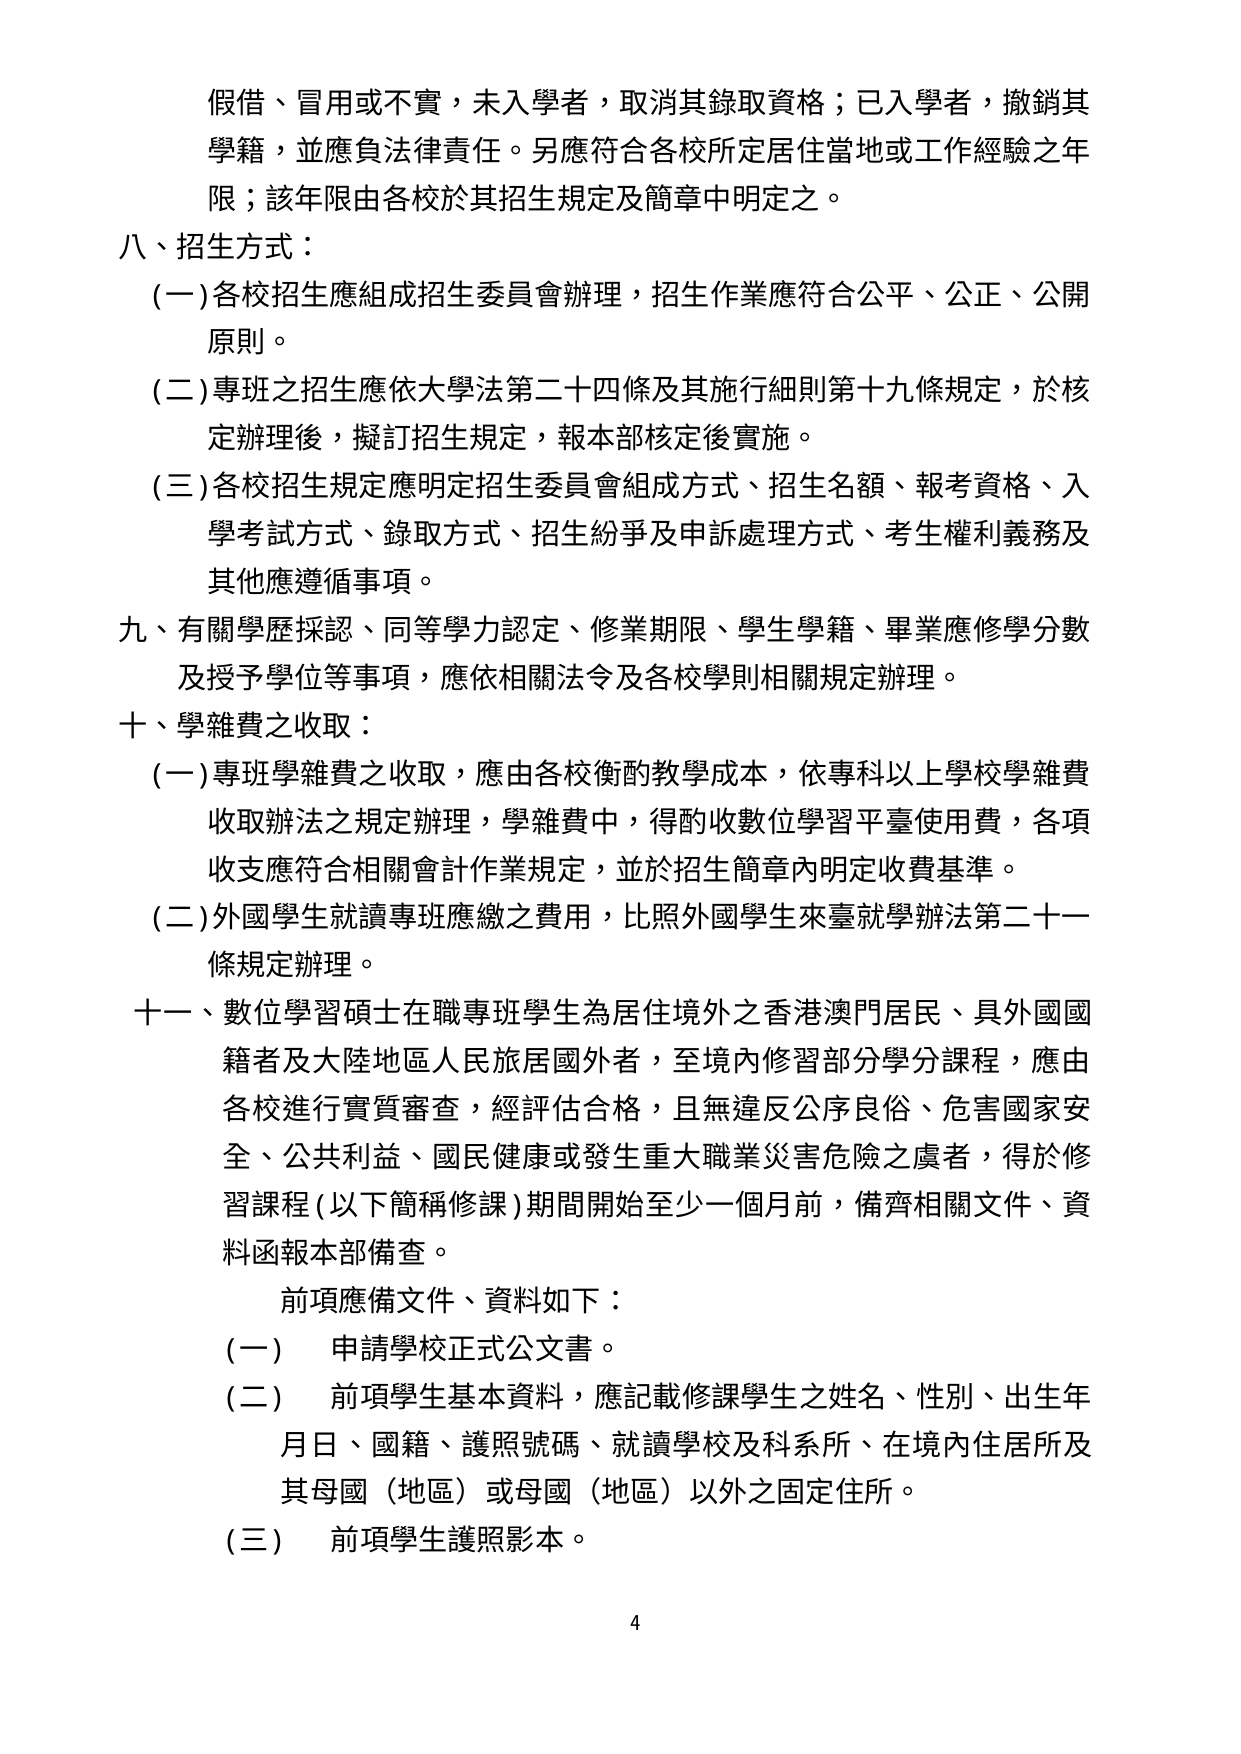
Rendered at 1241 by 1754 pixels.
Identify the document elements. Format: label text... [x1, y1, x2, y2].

text (一)專班學雜費之收取，應由各校衡酌教學成本，依專科以上學校學雜費收取辦法之規定辦理，學雜費中，得酌收數位學習平臺使用費，各項收支應符合相關會計作業規定，並於招生簡章內明定收費基準。 [148, 746, 1092, 889]
text 十一、數位學習碩士在職專班學生為居住境外之香港澳門居民、具外國國籍者及大陸地區人民旅居國外者，至境內修習部分學分課程，應由各校進行實質審查，經評估合格，且無違反公序良俗、危害國家安全、公共利益、國民健康或發生重大職業災害危險之虞者，得於修習課程(以下簡稱修課)期間開始至少一個月前，備齊相關文件、資料函報本部備查。 [133, 985, 1092, 1273]
text (三)各校招生規定應明定招生委員會組成方式、招生名額、報考資格、入學考試方式、錄取方式、招生紛爭及申訴處理方式、考生權利義務及其他應遵循事項。 [148, 458, 1092, 602]
text 十、學雜費之收取： [118, 698, 1092, 746]
text (三) 前項學生護照影本。 [222, 1512, 1092, 1560]
text (一)各校招生應組成招生委員會辦理，招生作業應符合公平、公正、公開原則。 [148, 267, 1092, 362]
text 前項應備文件、資料如下： [222, 1273, 1092, 1321]
text (二)外國學生就讀專班應繳之費用，比照外國學生來臺就學辦法第二十一條規定辦理。 [148, 889, 1092, 985]
text (二) 前項學生基本資料，應記載修課學生之姓名、性別、出生年月日、國籍、護照號碼、就讀學校及科系所、在境內住居所及其母國（地區）或母國（地區）以外之固定住所。 [222, 1369, 1092, 1512]
text 八、招生方式： [118, 219, 1092, 267]
text (一) 申請學校正式公文書。 [222, 1321, 1092, 1369]
text (二)專班之招生應依大學法第二十四條及其施行細則第十九條規定，於核定辦理後，擬訂招生規定，報本部核定後實施。 [148, 362, 1092, 458]
text 九、有關學歷採認、同等學力認定、修業期限、學生學籍、畢業應修學分數及授予學位等事項，應依相關法令及各校學則相關規定辦理。 [118, 602, 1092, 698]
text (四)報考專班者，其所繳在職身分、經歷及年資證明，經查有偽造、變造、假借、冒用或不實，未入學者，取消其錄取資格；已入學者，撤銷其學籍，並應負法律責任。另應符合各校所定居住當地或工作經驗之年限；該年限由各校於其招生規定及簡章中明定之。 [148, 75, 1092, 219]
